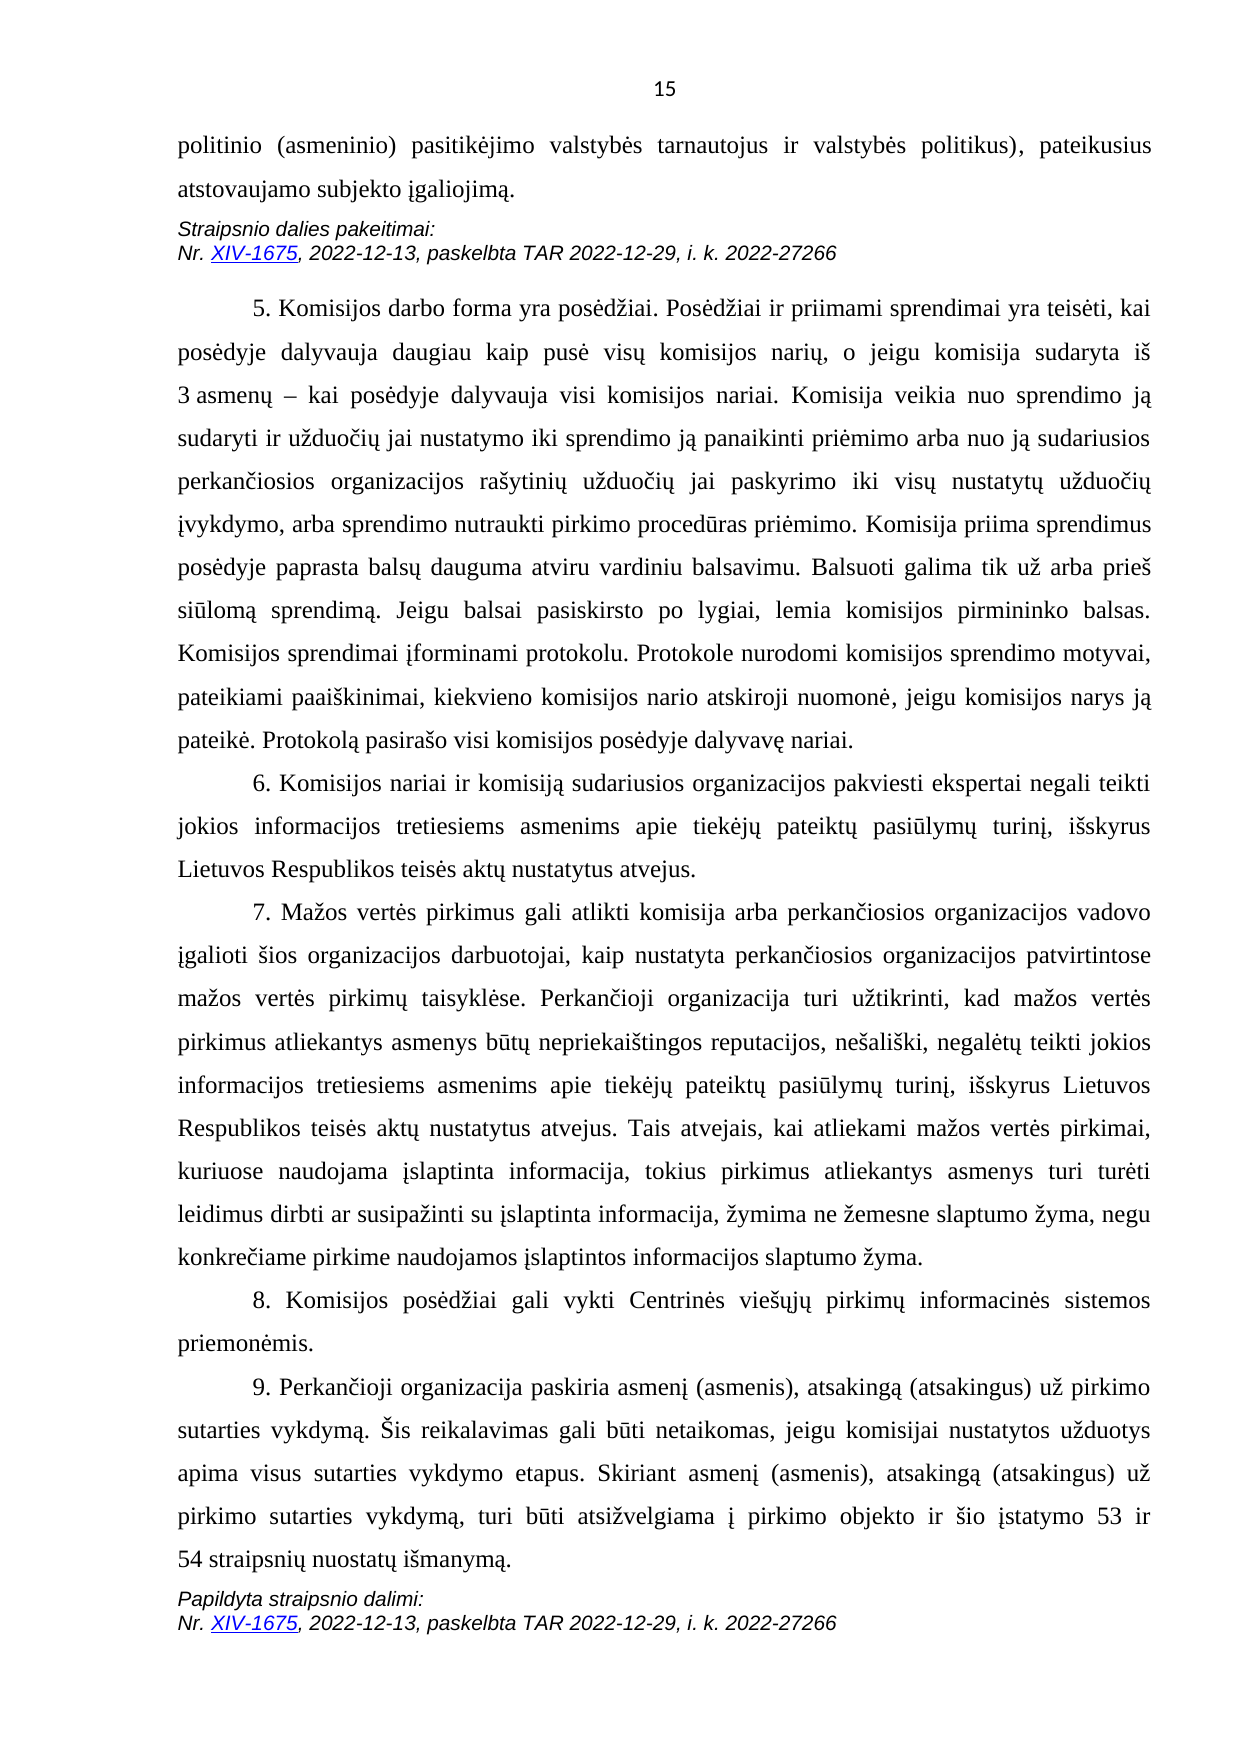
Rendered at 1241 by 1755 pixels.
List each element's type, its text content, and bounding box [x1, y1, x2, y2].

text 8. Komisijos posėdžiai gali vykti Centrinės viešųjų pirkimų informacinės sistemos priemonėmis. [177, 1285, 1152, 1357]
text Nr. XIV-1675, 2022-12-13, paskelbta TAR 2022-12-29, i. k. 2022-27266 [177, 241, 1152, 265]
text 9. Perkančioji organizacija paskiria asmenį (asmenis), atsakingą (atsakingus) už pirkimo sutarties vykdymą. Šis reikalavimas gali būti netaikomas, jeigu komisijai nustatytos užduotys apima visus sutarties vykdymo etapus. Skiriant asmenį (asmenis), atsakingą (atsakingus) už pirkimo sutarties vykdymą, turi būti atsižvelgiama į pirkimo objekto ir šio įstatymo 53 ir 54 straipsnių nuostatų išmanymą. [177, 1372, 1152, 1573]
text 7. Mažos vertės pirkimus gali atlikti komisija arba perkančiosios organizacijos vadovo įgalioti šios organizacijos darbuotojai, kaip nustatyta perkančiosios organizacijos patvirtintose mažos vertės pirkimų taisyklėse. Perkančioji organizacija turi užtikrinti, kad mažos vertės pirkimus atliekantys asmenys būtų nepriekaištingos reputacijos, nešališki, negalėtų teikti jokios informacijos tretiesiems asmenims apie tiekėjų pateiktų pasiūlymų turinį, išskyrus Lietuvos Respublikos teisės aktų nustatytus atvejus. Tais atvejais, kai atliekami mažos vertės pirkimai, kuriuose naudojama įslaptinta informacija, tokius pirkimus atliekantys asmenys turi turėti leidimus dirbti ar susipažinti su įslaptinta informacija, žymima ne žemesne slaptumo žyma, negu konkrečiame pirkime naudojamos įslaptintos informacijos slaptumo žyma. [177, 897, 1152, 1271]
text politinio (asmeninio) pasitikėjimo valstybės tarnautojus ir valstybės politikus), pateikusius atstovaujamo subjekto įgaliojimą. [177, 131, 1152, 202]
text 5. Komisijos darbo forma yra posėdžiai. Posėdžiai ir priimami sprendimai yra teisėti, kai posėdyje dalyvauja daugiau kaip pusė visų komisijos narių, o jeigu komisija sudaryta iš 3 asmenų – kai posėdyje dalyvauja visi komisijos nariai. Komisija veikia nuo sprendimo ją sudaryti ir užduočių jai nustatymo iki sprendimo ją panaikinti priėmimo arba nuo ją sudariusios perkančiosios organizacijos rašytinių užduočių jai paskyrimo iki visų nustatytų užduočių įvykdymo, arba sprendimo nutraukti pirkimo procedūras priėmimo. Komisija priima sprendimus posėdyje paprasta balsų dauguma atviru vardiniu balsavimu. Balsuoti galima tik už arba prieš siūlomą sprendimą. Jeigu balsai pasiskirsto po lygiai, lemia komisijos pirmininko balsas. Komisijos sprendimai įforminami protokolu. Protokole nurodomi komisijos sprendimo motyvai, pateikiami paaiškinimai, kiekvieno komisijos nario atskiroji nuomonė, jeigu komisijos narys ją pateikė. Protokolą pasirašo visi komisijos posėdyje dalyvavę nariai. [177, 293, 1152, 753]
text 6. Komisijos nariai ir komisiją sudariusios organizacijos pakviesti ekspertai negali teikti jokios informacijos tretiesiems asmenims apie tiekėjų pateiktų pasiūlymų turinį, išskyrus Lietuvos Respublikos teisės aktų nustatytus atvejus. [177, 768, 1152, 883]
text Straipsnio dalies pakeitimai: [177, 217, 1152, 241]
text Nr. XIV-1675, 2022-12-13, paskelbta TAR 2022-12-29, i. k. 2022-27266 [177, 1611, 1152, 1635]
text Papildyta straipsnio dalimi: [177, 1587, 1152, 1611]
